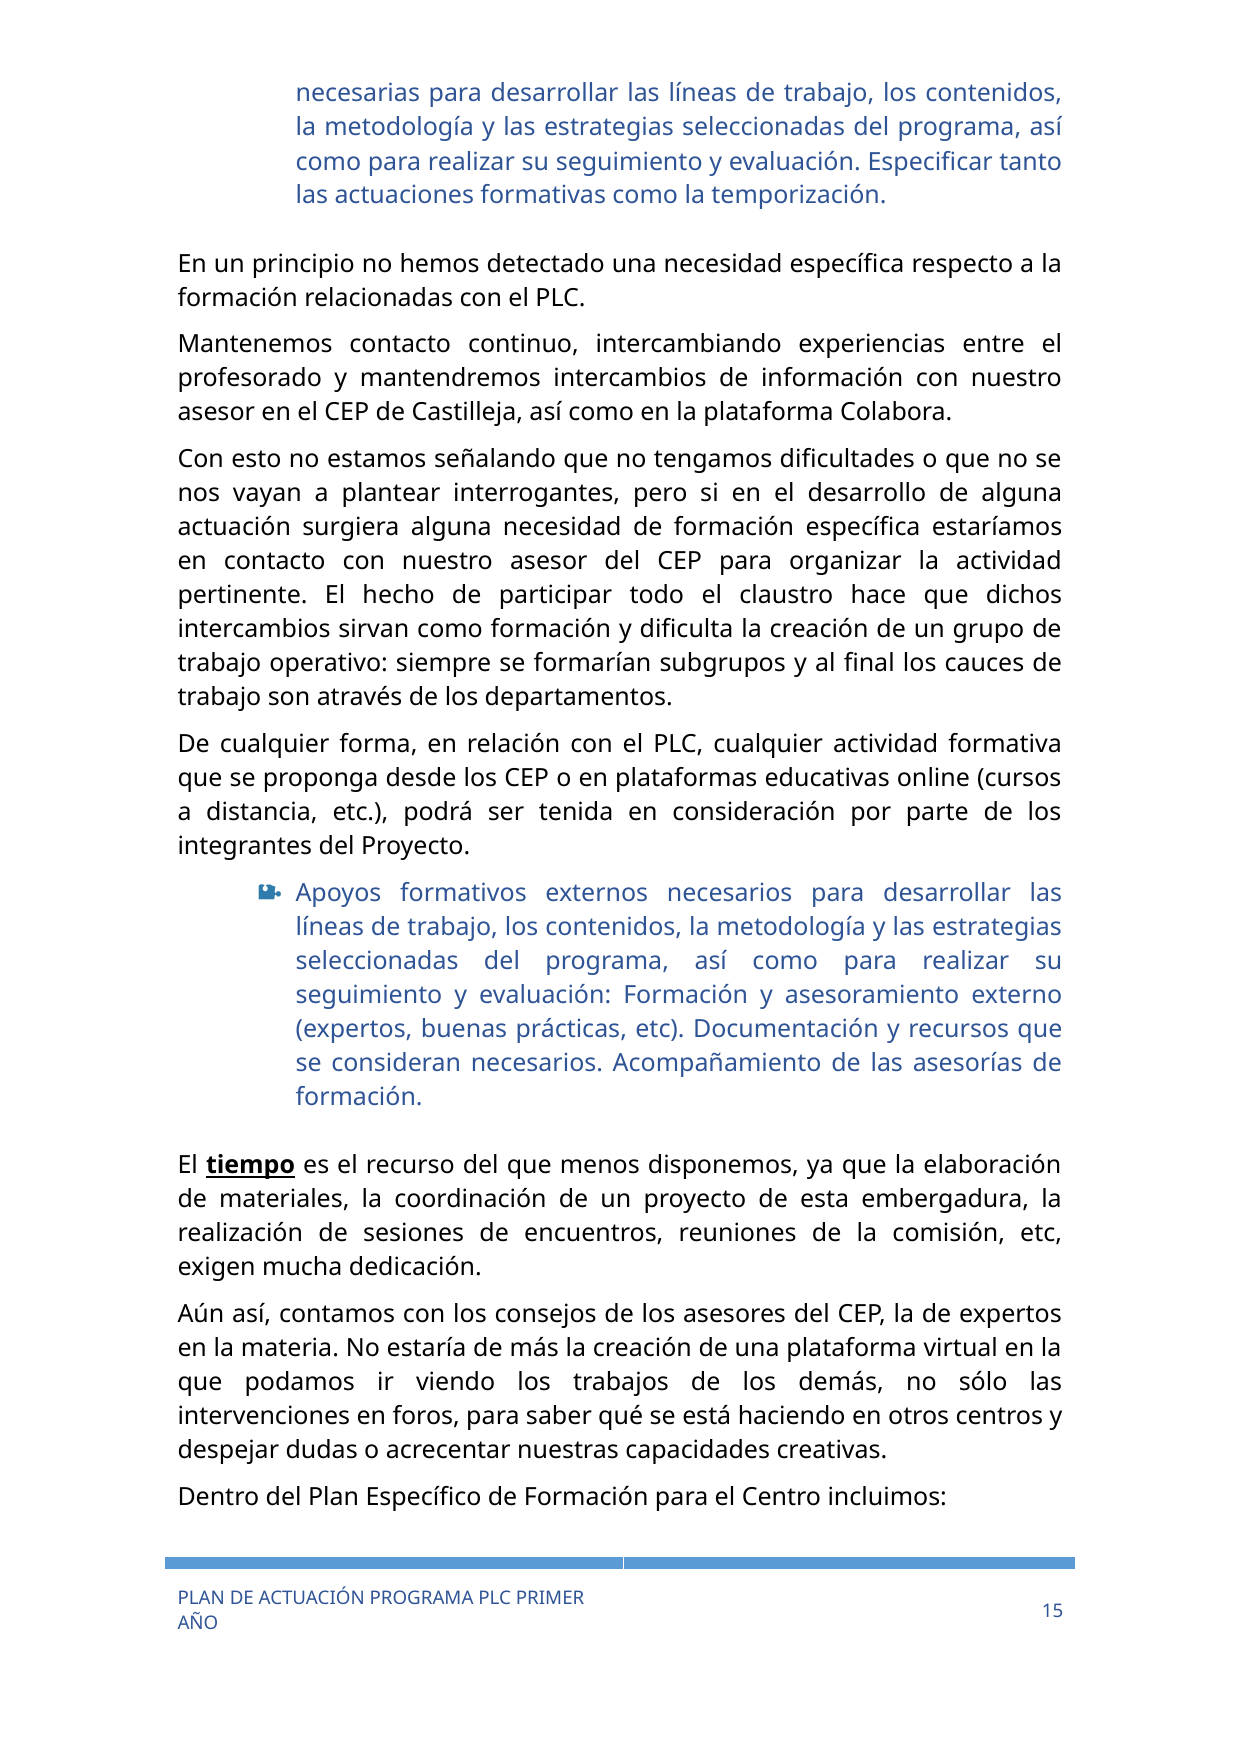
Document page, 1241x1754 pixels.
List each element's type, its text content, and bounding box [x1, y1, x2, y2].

text Dentro del Plan Específico de Formación para el Centro incluimos: [177, 1478, 1063, 1512]
list Apoyos formativos externos necesarios para desarrollar las líneas de trabajo, los contenidos, la metodología y las estrategias seleccionadas del programa, así como para realizar su seguimiento y evaluación: Formación y asesoramiento externo (expertos, buenas prácticas, etc). Documentación y recursos que se consideran necesarios. Acompañamiento de las asesorías de formación. [258, 874, 1063, 1113]
picture [258, 882, 282, 901]
text Aún así, contamos con los consejos de los asesores del CEP, la de expertos en la materia. No estaría de más la creación de una plataforma virtual en la que podamos ir viendo los trabajos de los demás, no sólo las intervenciones en foros, para saber qué se está haciendo en otros centros y despejar dudas o acrecentar nuestras capacidades creativas. [177, 1296, 1063, 1466]
text El tiempo es el recurso del que menos disponemos, ya que la elaboración de materiales, la coordinación de un proyecto de esta embergadura, la realización de sesiones de encuentros, reuniones de la comisión, etc, exigen mucha dedicación. [177, 1147, 1063, 1283]
text Con esto no estamos señalando que no tengamos dificultades o que no se nos vayan a plantear interrogantes, pero si en el desarrollo de alguna actuación surgiera alguna necesidad de formación específica estaríamos en contacto con nuestro asesor del CEP para organizar la actividad pertinente. El hecho de participar todo el claustro hace que dichos intercambios sirvan como formación y dificulta la creación de un grupo de trabajo operativo: siempre se formarían subgrupos y al final los cauces de trabajo son através de los departamentos. [177, 441, 1063, 713]
list necesarias para desarrollar las líneas de trabajo, los contenidos, la metodología y las estrategias seleccionadas del programa, así como para realizar su seguimiento y evaluación. Especificar tanto las actuaciones formativas como la temporización. [258, 75, 1063, 211]
text En un principio no hemos detectado una necesidad específica respecto a la formación relacionadas con el PLC. [177, 245, 1063, 313]
text Mantenemos contacto continuo, intercambiando experiencias entre el profesorado y mantendremos intercambios de información con nuestro asesor en el CEP de Castilleja, así como en la plataforma Colabora. [177, 326, 1063, 428]
text De cualquier forma, en relación con el PLC, cualquier actividad formativa que se proponga desde los CEP o en plataformas educativas online (cursos a distancia, etc.), podrá ser tenida en consideración por parte de los integrantes del Proyecto. [177, 726, 1063, 862]
